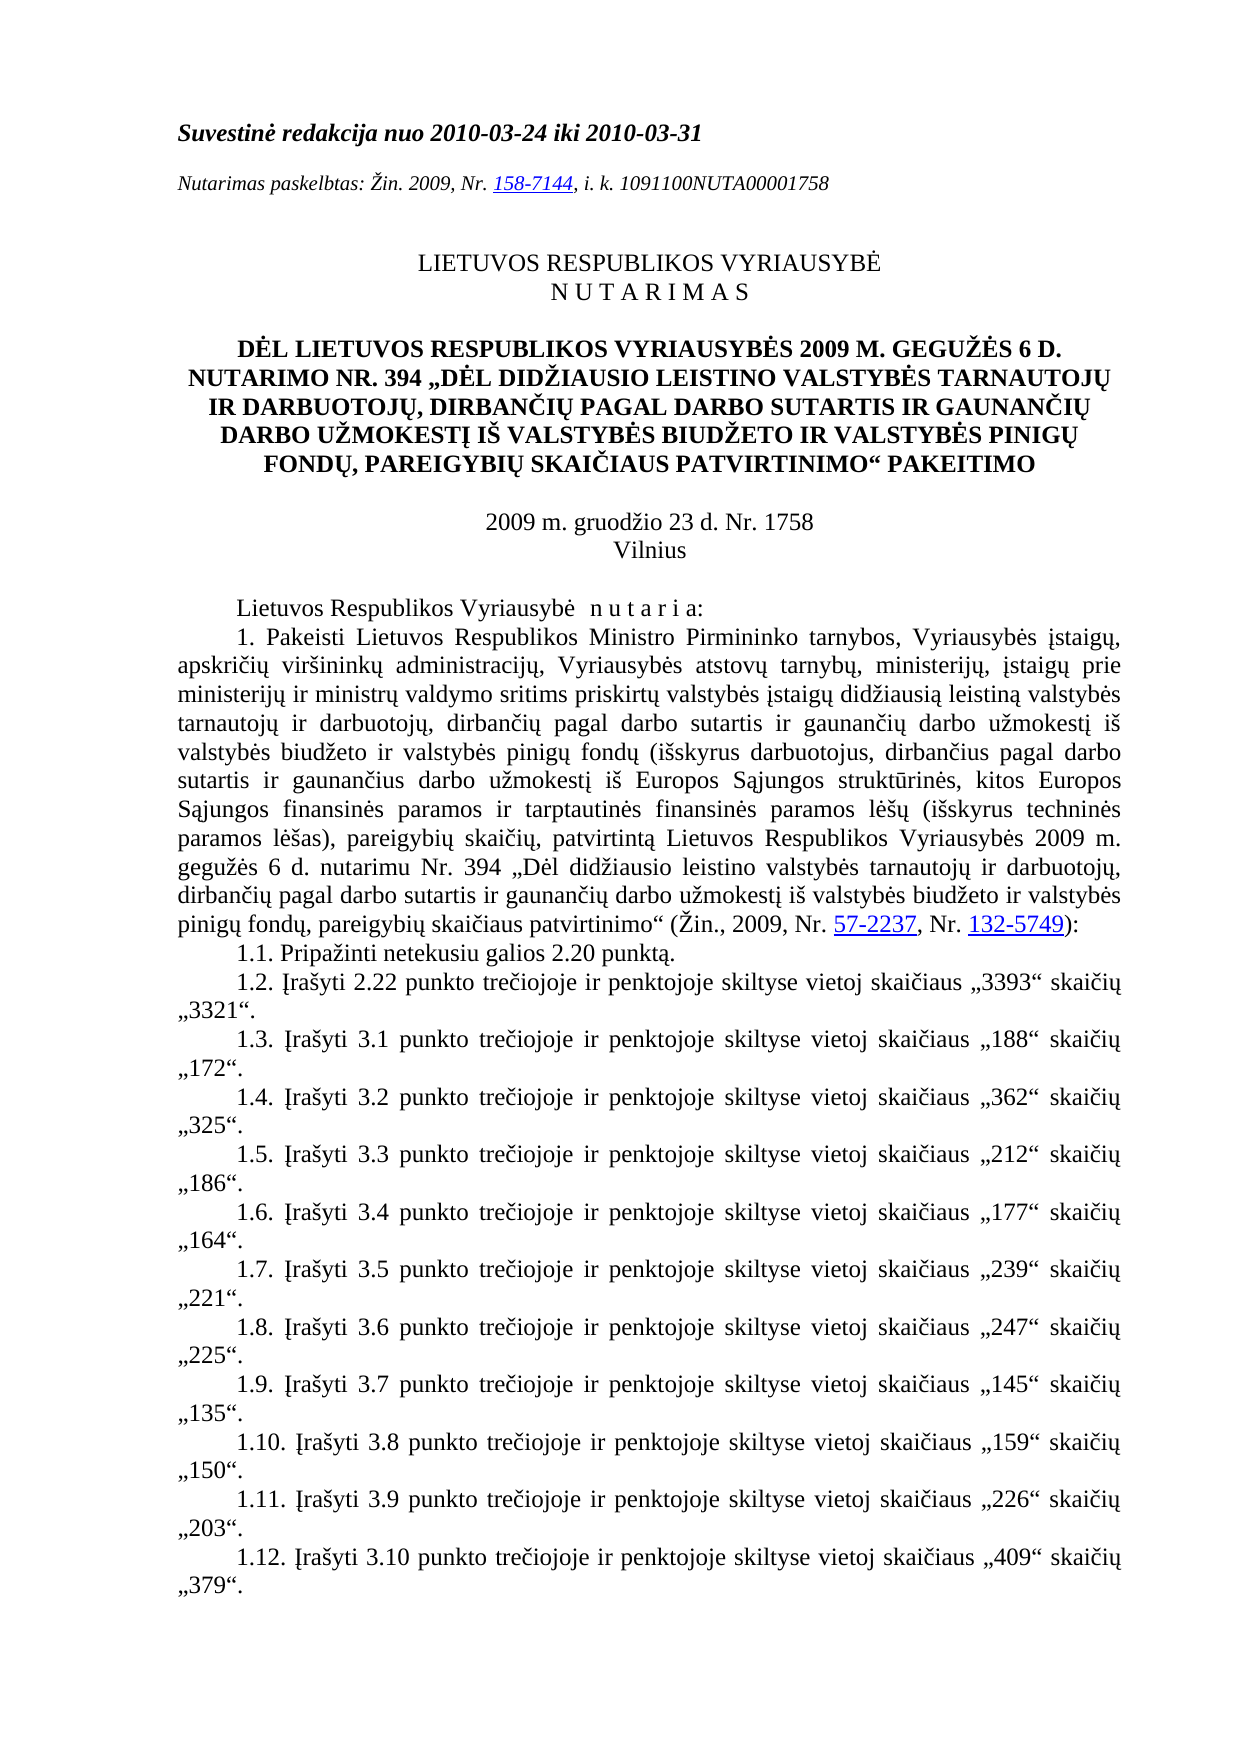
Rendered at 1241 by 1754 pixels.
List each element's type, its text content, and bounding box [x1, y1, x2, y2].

text 1.5. Įrašyti 3.3 punkto trečiojoje ir penktojoje skiltyse vietoj skaičiaus „212“ skaičių „186“. [177, 1139, 1122, 1197]
text 1.10. Įrašyti 3.8 punkto trečiojoje ir penktojoje skiltyse vietoj skaičiaus „159“ skaičių „150“. [177, 1427, 1122, 1484]
text 1.4. Įrašyti 3.2 punkto trečiojoje ir penktojoje skiltyse vietoj skaičiaus „362“ skaičių „325“. [177, 1082, 1122, 1139]
text Lietuvos Respublikos Vyriausybė nutaria: [177, 593, 1122, 622]
text 1.12. Įrašyti 3.10 punkto trečiojoje ir penktojoje skiltyse vietoj skaičiaus „409“ skaičių „379“. [177, 1542, 1122, 1599]
text Suvestinė redakcija nuo 2010-03-24 iki 2010-03-31 [177, 118, 1122, 147]
text 1.1. Pripažinti netekusiu galios 2.20 punktą. [177, 938, 1122, 967]
text 1.7. Įrašyti 3.5 punkto trečiojoje ir penktojoje skiltyse vietoj skaičiaus „239“ skaičių „221“. [177, 1254, 1122, 1312]
text NUTARIMAS [177, 277, 1122, 305]
text 1.3. Įrašyti 3.1 punkto trečiojoje ir penktojoje skiltyse vietoj skaičiaus „188“ skaičių „172“. [177, 1024, 1122, 1082]
text Lietuvos Respublikos Vyriausybė [177, 248, 1122, 277]
text 1.6. Įrašyti 3.4 punkto trečiojoje ir penktojoje skiltyse vietoj skaičiaus „177“ skaičių „164“. [177, 1197, 1122, 1254]
text 2009 m. gruodžio 23 d. Nr. 1758 [177, 507, 1122, 535]
text DĖL LIETUVOS RESPUBLIKOS VYRIAUSYBĖS 2009 M. GEGUŽĖS 6 D. NUTARIMO NR. 394 „DĖL DIDŽIAUSIO LEISTINO VALSTYBĖS TARNAUTOJŲ IR DARBUOTOJŲ, DIRBANČIŲ PAGAL DARBO SUTARTIS IR GAUNANČIŲ DARBO UŽMOKESTĮ IŠ VALSTYBĖS BIUDŽETO IR VALSTYBĖS PINIGŲ FONDŲ, PAREIGYBIŲ SKAIČIAUS PATVIRTINIMO“ PAKEITIMO [177, 334, 1122, 478]
text 1.2. Įrašyti 2.22 punkto trečiojoje ir penktojoje skiltyse vietoj skaičiaus „3393“ skaičių „3321“. [177, 967, 1122, 1024]
text 1.8. Įrašyti 3.6 punkto trečiojoje ir penktojoje skiltyse vietoj skaičiaus „247“ skaičių „225“. [177, 1312, 1122, 1369]
text Vilnius [177, 535, 1122, 564]
text 1.11. Įrašyti 3.9 punkto trečiojoje ir penktojoje skiltyse vietoj skaičiaus „226“ skaičių „203“. [177, 1484, 1122, 1542]
text 1.9. Įrašyti 3.7 punkto trečiojoje ir penktojoje skiltyse vietoj skaičiaus „145“ skaičių „135“. [177, 1369, 1122, 1427]
text Nutarimas paskelbtas: Žin. 2009, Nr. 158-7144, i. k. 1091100NUTA00001758 [177, 171, 1122, 195]
text 1. Pakeisti Lietuvos Respublikos Ministro Pirmininko tarnybos, Vyriausybės įstaigų, apskričių viršininkų administracijų, Vyriausybės atstovų tarnybų, ministerijų, įstaigų prie ministerijų ir ministrų valdymo sritims priskirtų valstybės įstaigų didžiausią leistiną valstybės tarnautojų ir darbuotojų, dirbančių pagal darbo sutartis ir gaunančių darbo užmokestį iš valstybės biudžeto ir valstybės pinigų fondų (išskyrus darbuotojus, dirbančius pagal darbo sutartis ir gaunančius darbo užmokestį iš Europos Sąjungos struktūrinės, kitos Europos Sąjungos finansinės paramos ir tarptautinės finansinės paramos lėšų (išskyrus techninės paramos lėšas), pareigybių skaičių, patvirtintą Lietuvos Respublikos Vyriausybės 2009 m. gegužės 6 d. nutarimu Nr. 394 „Dėl didžiausio leistino valstybės tarnautojų ir darbuotojų, dirbančių pagal darbo sutartis ir gaunančių darbo užmokestį iš valstybės biudžeto ir valstybės pinigų fondų, pareigybių skaičiaus patvirtinimo“ (Žin., 2009, Nr. 57-2237, Nr. 132-5749): [177, 622, 1122, 938]
